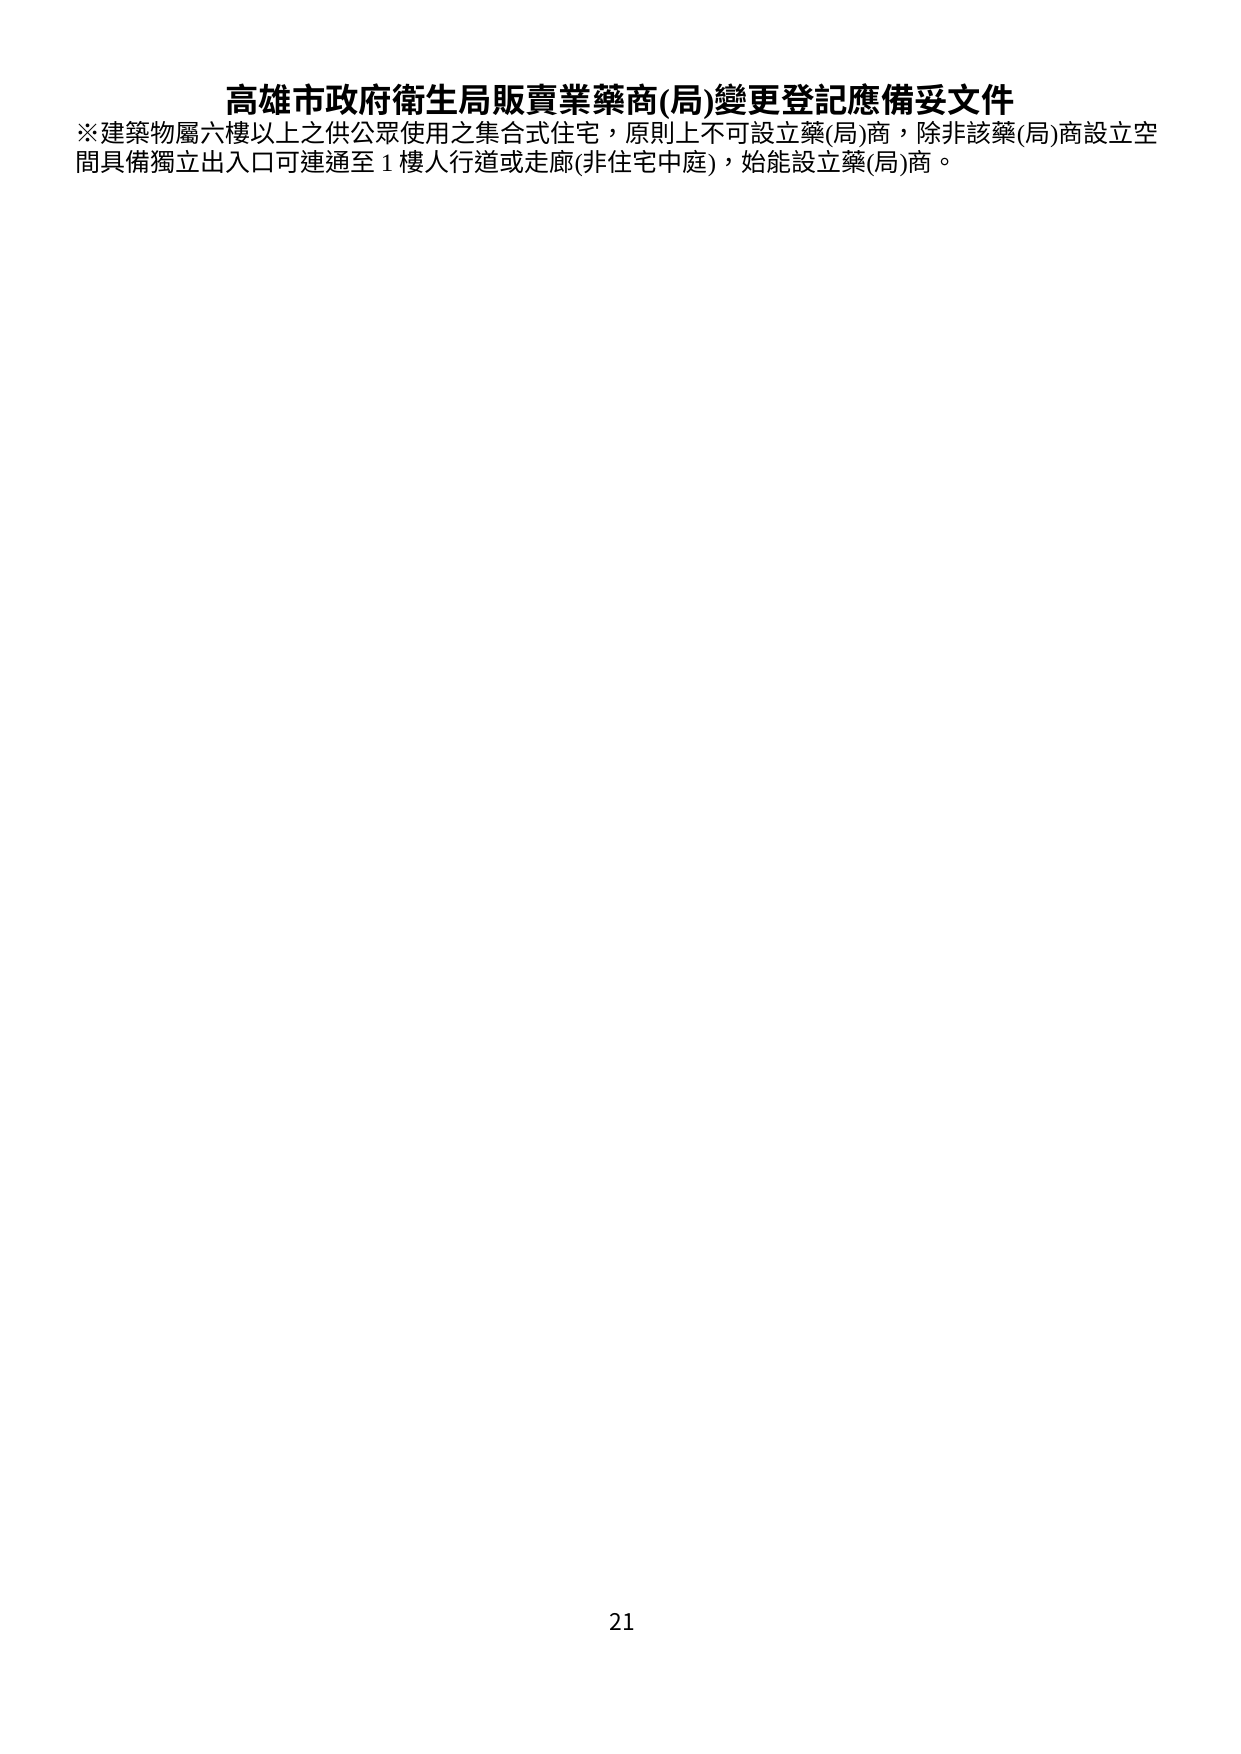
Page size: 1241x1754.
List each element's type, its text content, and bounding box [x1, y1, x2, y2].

text ※建築物屬六樓以上之供公眾使用之集合式住宅，原則上不可設立藥(局)商，除非該藥(局)商設立空間具備獨立出入口可連通至 1 樓人行道或走廊(非住宅中庭)，始能設立藥(局)商。 [75, 119, 1159, 179]
